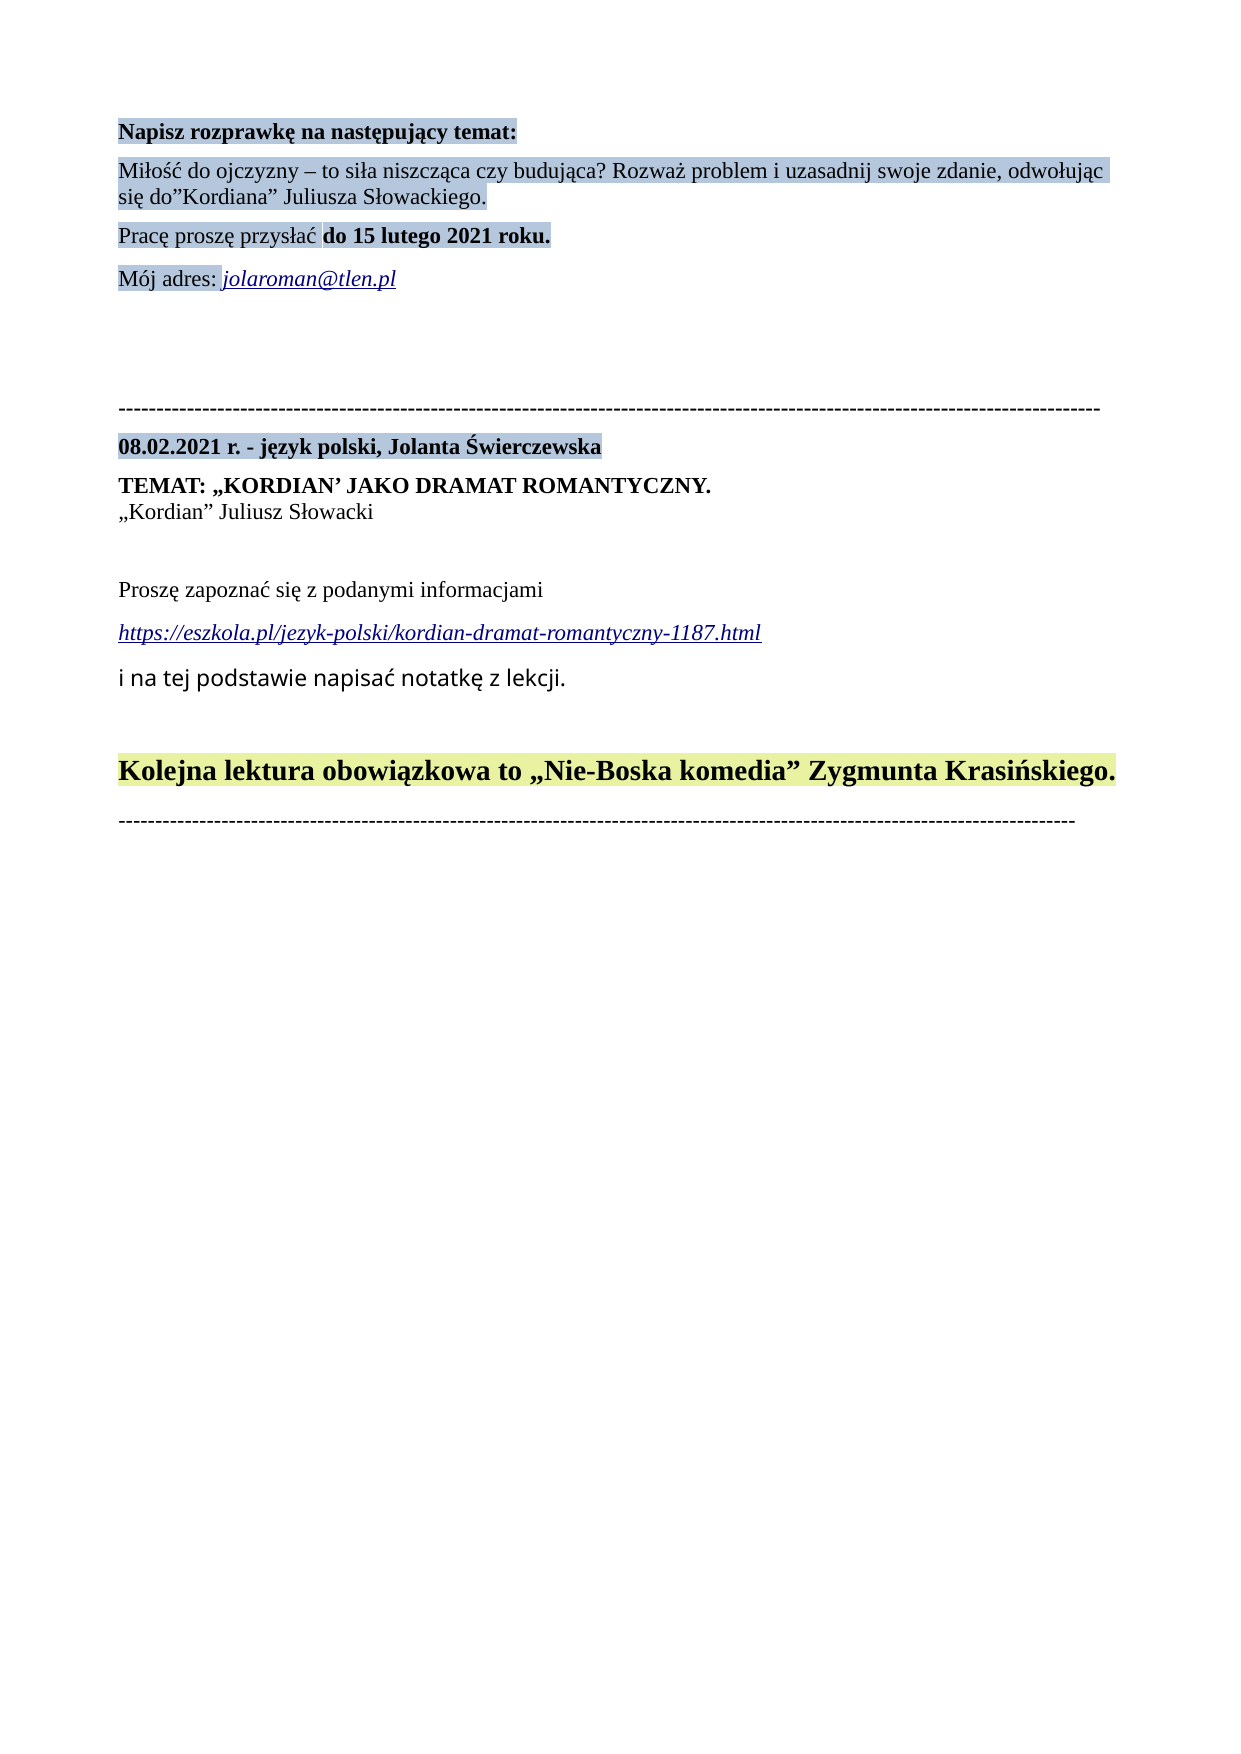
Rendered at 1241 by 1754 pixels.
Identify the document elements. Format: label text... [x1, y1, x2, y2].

text TEMAT: „KORDIAN’ JAKO DRAMAT ROMANTYCZNY. [118, 472, 1122, 498]
text Napisz rozprawkę na następujący temat: [118, 118, 1122, 144]
text „Kordian” Juliusz Słowacki [118, 498, 1122, 525]
text --------------------------------------------------------------------------------------------------------------------------------- [118, 394, 1122, 421]
text https://eszkola.pl/jezyk-polski/kordian-dramat-romantyczny-1187.html [118, 619, 1122, 645]
subtitle Miłość do ojczyzny – to siła niszcząca czy budująca? Rozważ problem i uzasadnij swoje zdanie, odwołując się do”Kordiana” Juliusza Słowackiego. [118, 157, 1122, 210]
text Mój adres: jolaroman@tlen.pl [118, 265, 1122, 291]
text Pracę proszę przysłać do 15 lutego 2021 roku. [118, 222, 1122, 248]
text 08.02.2021 r. - język polski, Jolanta Świerczewska [118, 433, 1122, 459]
text ---------------------------------------------------------------------------------------------------------------------------------- [118, 804, 1122, 835]
text Proszę zapoznać się z podanymi informacjami [118, 576, 1122, 602]
text i na tej podstawie napisać notatkę z lekcji. [118, 662, 1122, 693]
text Kolejna lektura obowiązkowa to „Nie-Boska komedia” Zygmunta Krasińskiego. [118, 753, 1122, 786]
